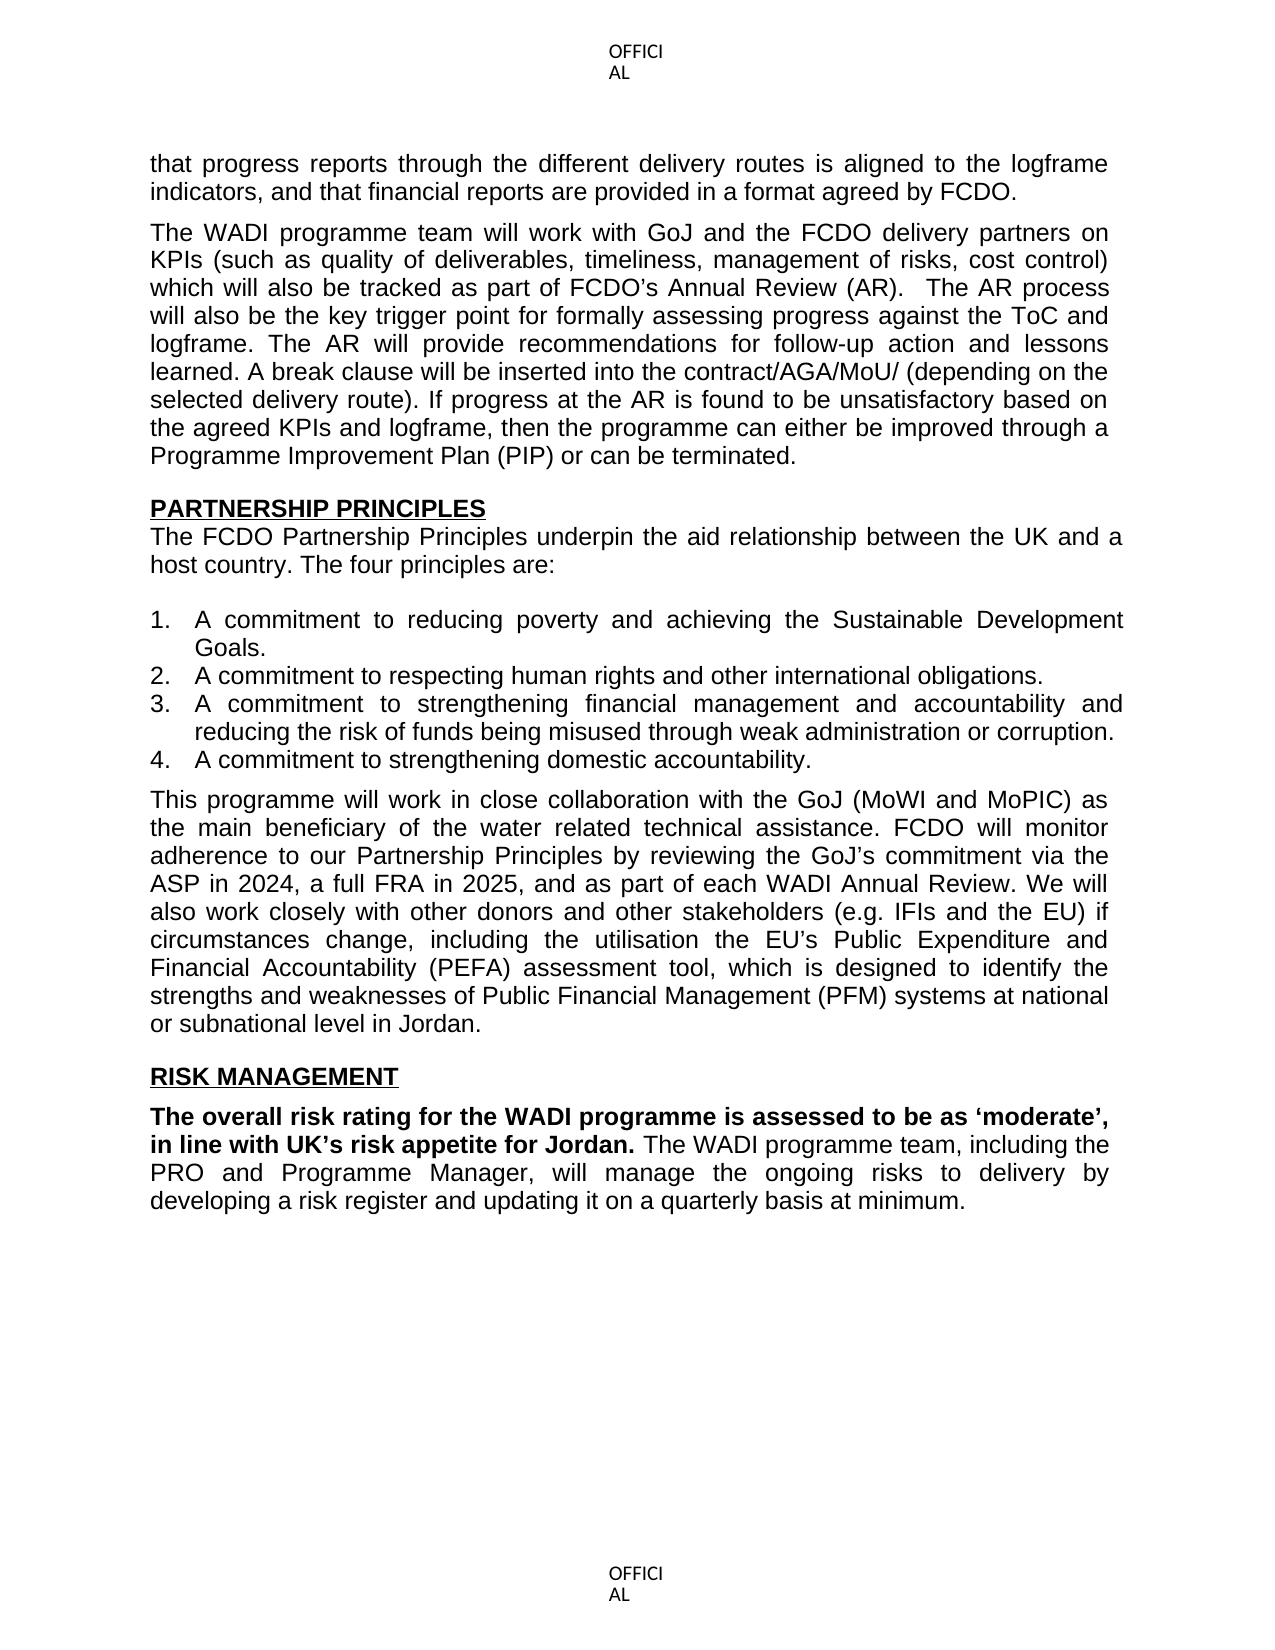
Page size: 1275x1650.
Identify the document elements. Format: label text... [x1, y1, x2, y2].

list A commitment to respecting human rights and other international obligations. [150, 662, 1125, 690]
list A commitment to reducing poverty and achieving the Sustainable Development Goals. [150, 606, 1125, 662]
subtitle Risk Management [150, 1062, 1125, 1090]
text The WADI programme team will work with GoJ and the FCDO delivery partners on KPIs (such as quality of deliverables, timeliness, management of risks, cost control) which will also be tracked as part of FCDO’s Annual Review (AR). The AR process will also be the key trigger point for formally assessing progress against the ToC and logframe. The AR will provide recommendations for follow-up action and lessons learned. A break clause will be inserted into the contract/AGA/MoU/ (depending on the selected delivery route). If progress at the AR is found to be unsatisfactory based on the agreed KPIs and logframe, then the programme can either be improved through a Programme Improvement Plan (PIP) or can be terminated. [150, 218, 1110, 469]
list A commitment to strengthening domestic accountability. [150, 746, 1125, 774]
text This programme will work in close collaboration with the GoJ (MoWI and MoPIC) as the main beneficiary of the water related technical assistance. FCDO will monitor adherence to our Partnership Principles by reviewing the GoJ’s commitment via the ASP in 2024, a full FRA in 2025, and as part of each WADI Annual Review. We will also work closely with other donors and other stakeholders (e.g. IFIs and the EU) if circumstances change, including the utilisation the EU’s Public Expenditure and Financial Accountability (PEFA) assessment tool, which is designed to identify the strengths and weaknesses of Public Financial Management (PFM) systems at national or subnational level in Jordan. [150, 786, 1110, 1037]
list A commitment to strengthening financial management and accountability and reducing the risk of funds being misused through weak administration or corruption. [150, 690, 1125, 746]
subtitle Partnership Principles [150, 494, 1125, 522]
text The overall risk rating for the WADI programme is assessed to be as ‘moderate’, in line with UK’s risk appetite for Jordan. The WADI programme team, including the PRO and Programme Manager, will manage the ongoing risks to delivery by developing a risk register and updating it on a quarterly basis at minimum. [150, 1103, 1110, 1214]
text that progress reports through the different delivery routes is aligned to the logframe indicators, and that financial reports are provided in a format agreed by FCDO. [150, 150, 1110, 206]
text The FCDO Partnership Principles underpin the aid relationship between the UK and a host country. The four principles are: [150, 522, 1125, 578]
